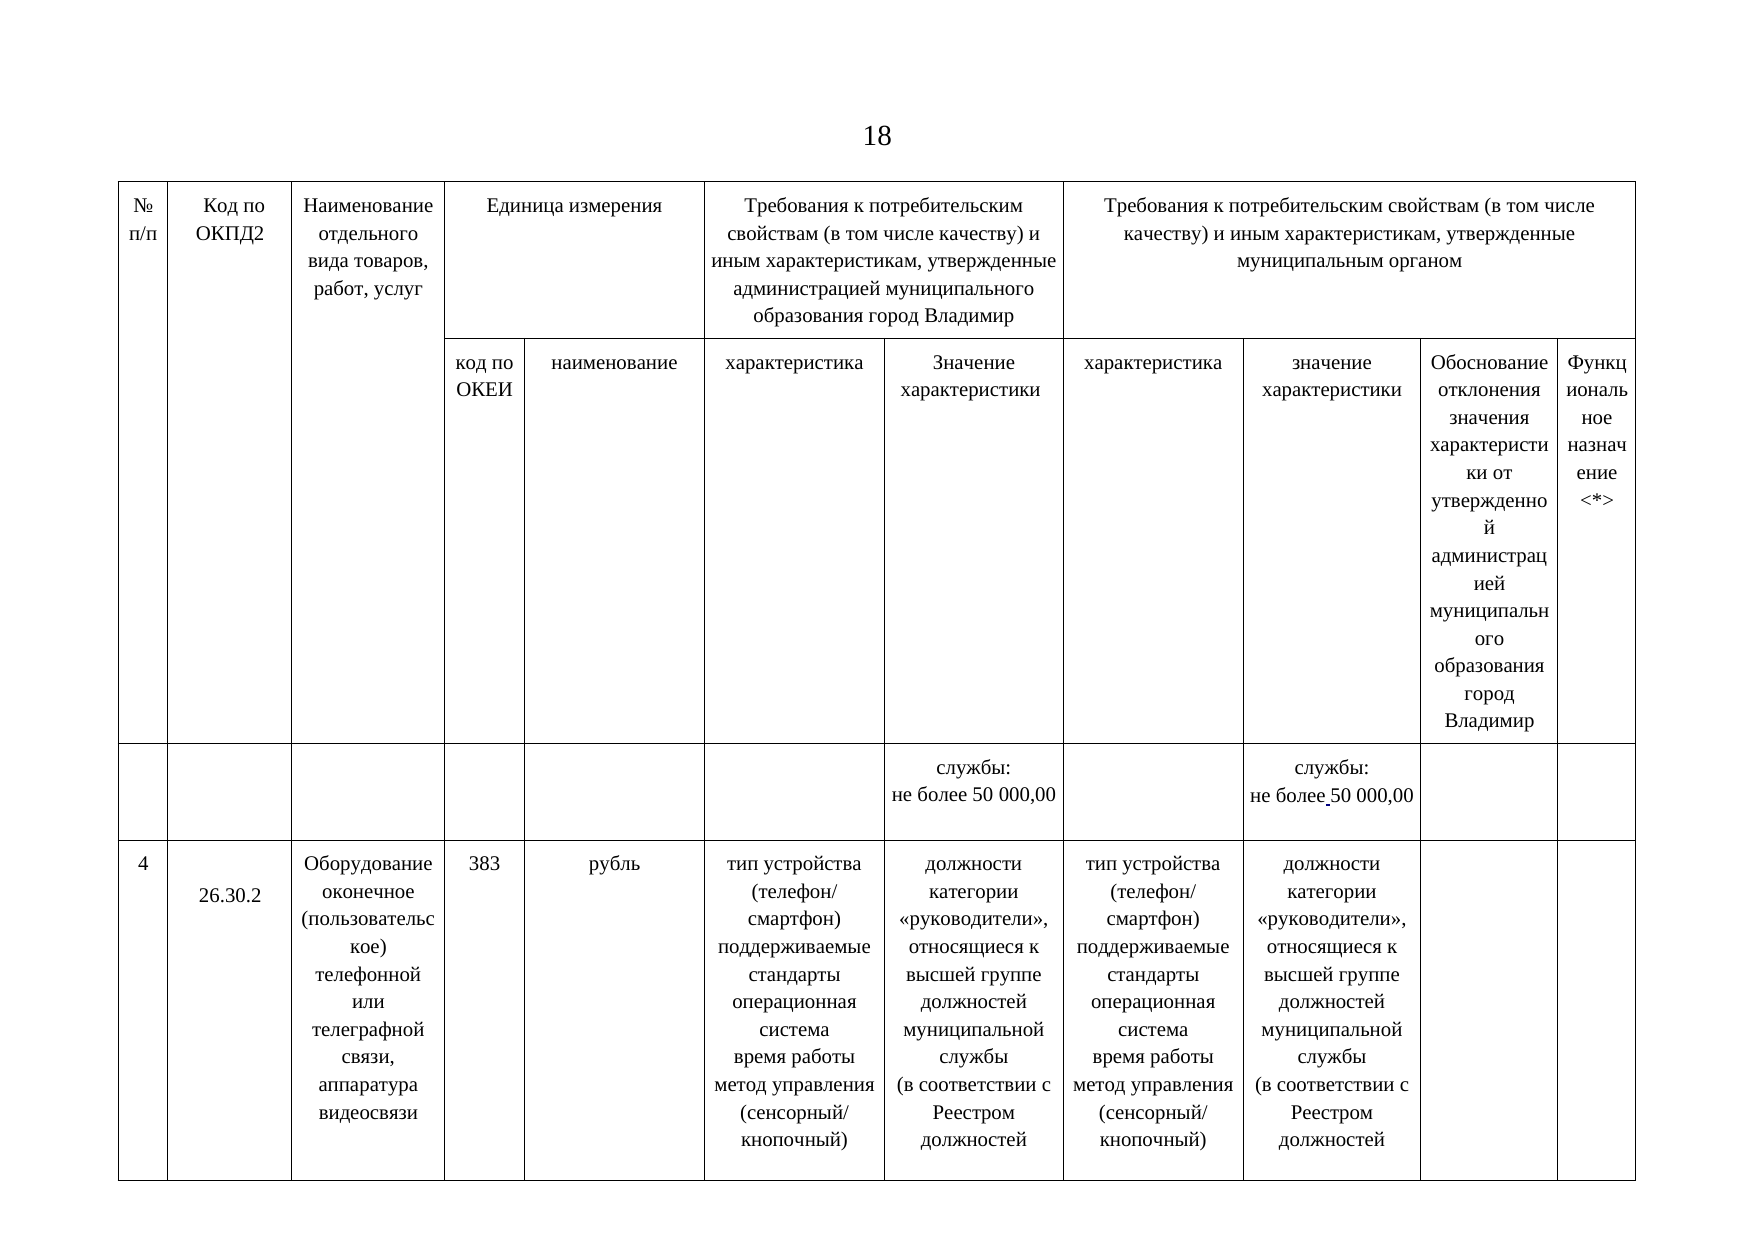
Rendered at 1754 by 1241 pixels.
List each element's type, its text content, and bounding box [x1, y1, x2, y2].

table_cell Обоснование отклонения значения характеристики от утвержденной администрацией муниципального образования город Владимир [1421, 339, 1557, 743]
table_cell [1064, 744, 1243, 839]
table_cell [705, 744, 884, 839]
table_header Требования к потребительским свойствам (в том числе качеству) и иным характеристикам, утвержденные муниципальным органом [1064, 182, 1635, 338]
table_cell наименование [525, 339, 704, 743]
table_cell [292, 744, 444, 839]
table_cell службы: не более 50 000,00 [885, 744, 1063, 839]
table_cell [445, 744, 524, 839]
table_cell 4 [119, 841, 167, 1180]
table_cell 26.30.2 [168, 841, 291, 1180]
table_cell [525, 744, 704, 839]
table_cell службы: не более 50 000,00 [1244, 744, 1420, 839]
table_cell Оборудование оконечное (пользовательское) телефонной или телеграфной связи, аппаратура видеосвязи [292, 841, 444, 1180]
table_header Код по ОКПД2 [168, 182, 291, 743]
table_cell тип устройства (телефон/ смартфон) поддерживаемые стандарты операционная система время работы метод управления (сенсорный/ кнопочный) [705, 841, 884, 1180]
table_cell должности категории «руководители», относящиеся к высшей группе должностей муниципальной службы (в соответствии с Реестром должностей [1244, 841, 1420, 1180]
table_cell [1558, 841, 1635, 1180]
table_cell Значение характеристики [885, 339, 1063, 743]
table_header Требования к потребительским свойствам (в том числе качеству) и иным характеристикам, утвержденные администрацией муниципального образования город Владимир [705, 182, 1063, 338]
table_cell тип устройства (телефон/ смартфон) поддерживаемые стандарты операционная система время работы метод управления (сенсорный/ кнопочный) [1064, 841, 1243, 1180]
table_cell Функциональное назначение <*> [1558, 339, 1635, 743]
table_header № п/п [119, 182, 167, 743]
table_cell [119, 744, 167, 839]
table_cell код по ОКЕИ [445, 339, 524, 743]
table_cell 383 [445, 841, 524, 1180]
table_header Единица измерения [445, 182, 704, 338]
table_cell [168, 744, 291, 839]
table_cell рубль [525, 841, 704, 1180]
table_cell характеристика [705, 339, 884, 743]
table_cell [1558, 744, 1635, 839]
table_cell [1421, 744, 1557, 839]
table_cell характеристика [1064, 339, 1243, 743]
table_cell должности категории «руководители», относящиеся к высшей группе должностей муниципальной службы (в соответствии с Реестром должностей [885, 841, 1063, 1180]
table_header Наименование отдельного вида товаров, работ, услуг [292, 182, 444, 743]
table_cell значение характеристики [1244, 339, 1420, 743]
table_cell [1421, 841, 1557, 1180]
